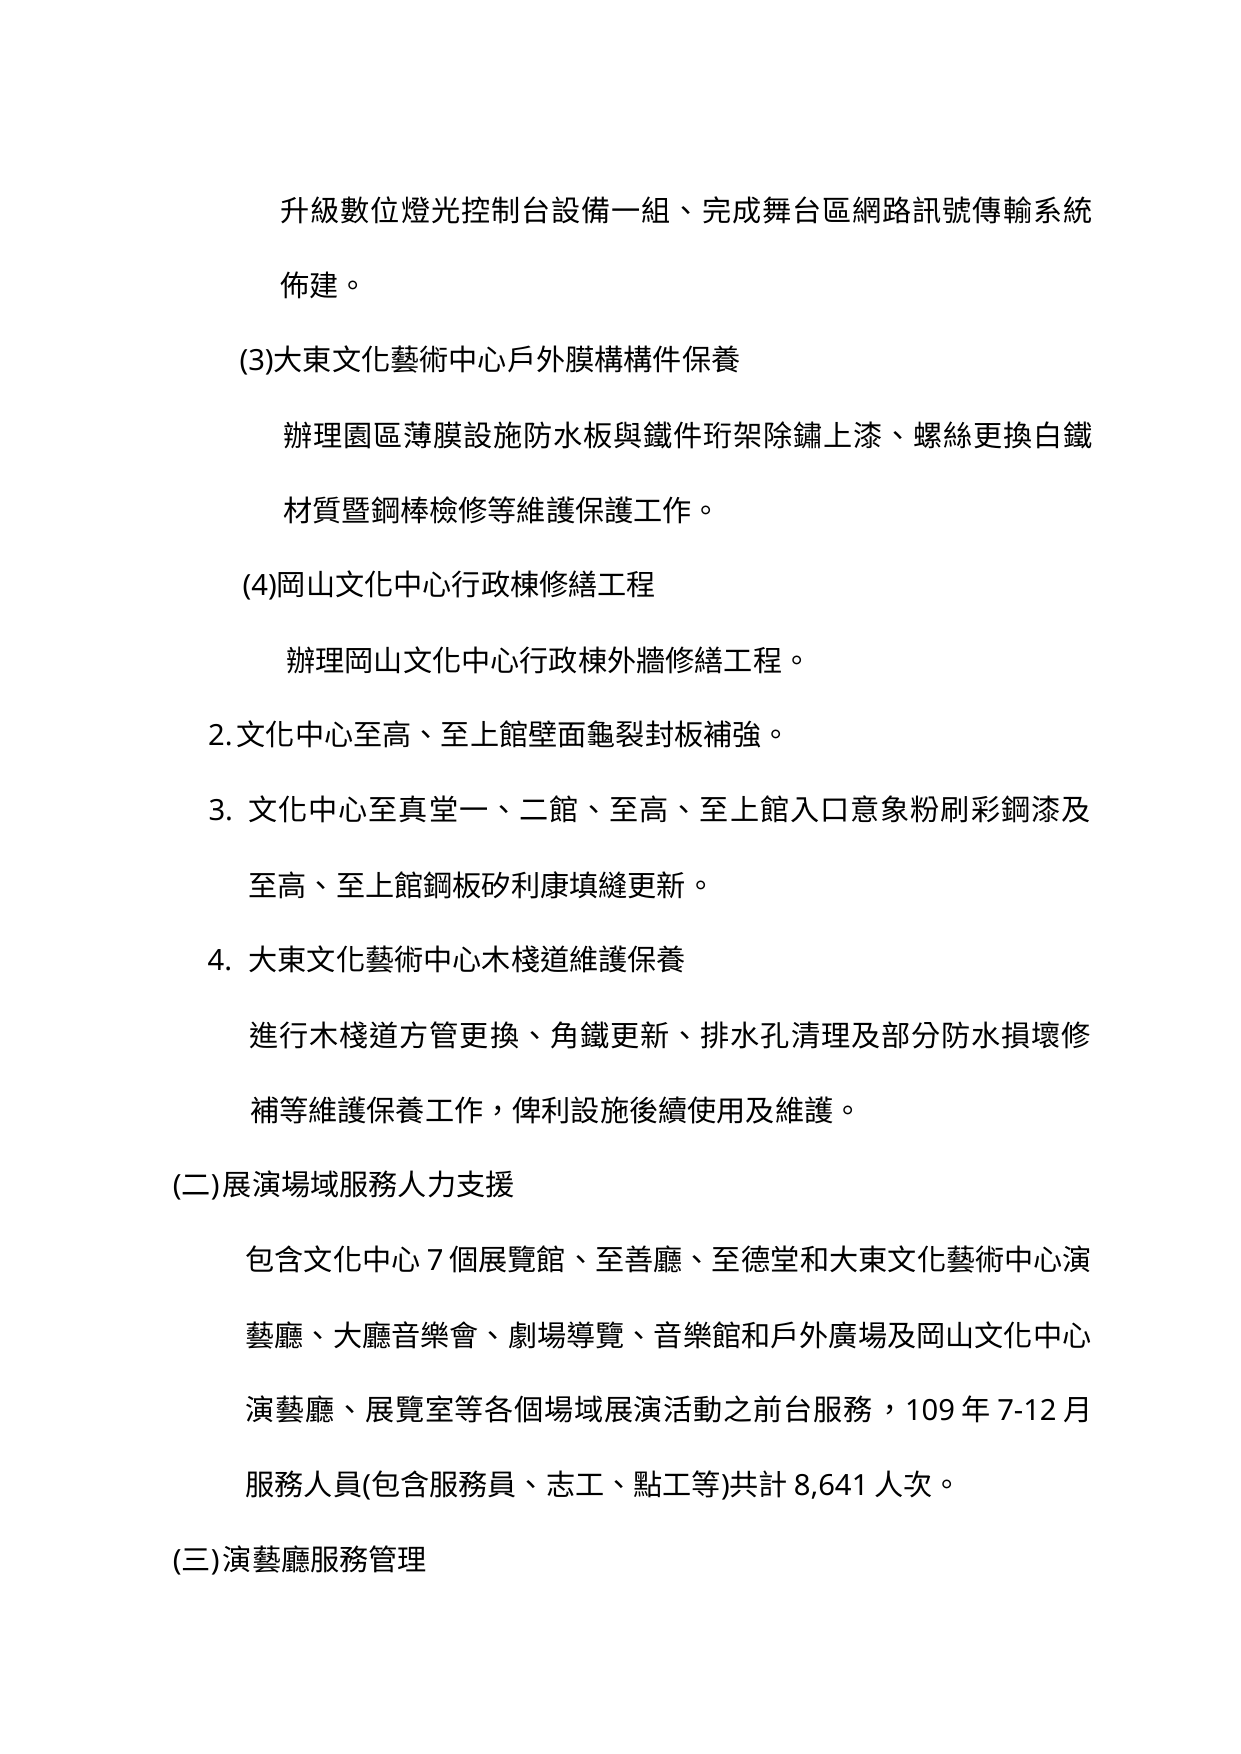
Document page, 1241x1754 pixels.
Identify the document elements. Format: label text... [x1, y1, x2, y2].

list 演藝廳服務管理 [173, 1514, 1092, 1589]
text 進行木棧道方管更換、角鐵更新、排水孔清理及部分防水損壞修補等維護保養工作，俾利設施後續使用及維護。 [249, 989, 1092, 1139]
text 包含文化中心7個展覽館、至善廳、至德堂和大東文化藝術中心演藝廳、大廳音樂會、劇場導覽、音樂館和戶外廣場及岡山文化中心演藝廳、展覽室等各個場域展演活動之前台服務，109年7-12月服務人員(包含服務員、志工、點工等)共計8,641人次。 [245, 1214, 1092, 1514]
list 文化中心至高、至上館壁面龜裂封板補強。 [208, 689, 1092, 764]
text (3)大東文化藝術中心戶外膜構構件保養 [147, 314, 1092, 389]
text 辦理岡山文化中心行政棟外牆修繕工程。 [148, 614, 1092, 689]
text 辦理園區薄膜設施防水板與鐵件珩架除鏽上漆、螺絲更換白鐵材質暨鋼棒檢修等維護保護工作。 [283, 389, 1092, 539]
list 文化中心至真堂一、二館、至高、至上館入口意象粉刷彩鋼漆及至高、至上館鋼板矽利康填縫更新。 [208, 764, 1092, 914]
list 大東文化藝術中心木棧道維護保養 [207, 914, 1092, 989]
text (4)岡山文化中心行政棟修繕工程 [148, 539, 1092, 614]
text 升級數位燈光控制台設備一組、完成舞台區網路訊號傳輸系統佈建。 [280, 164, 1092, 314]
list 展演場域服務人力支援 [173, 1139, 1092, 1214]
